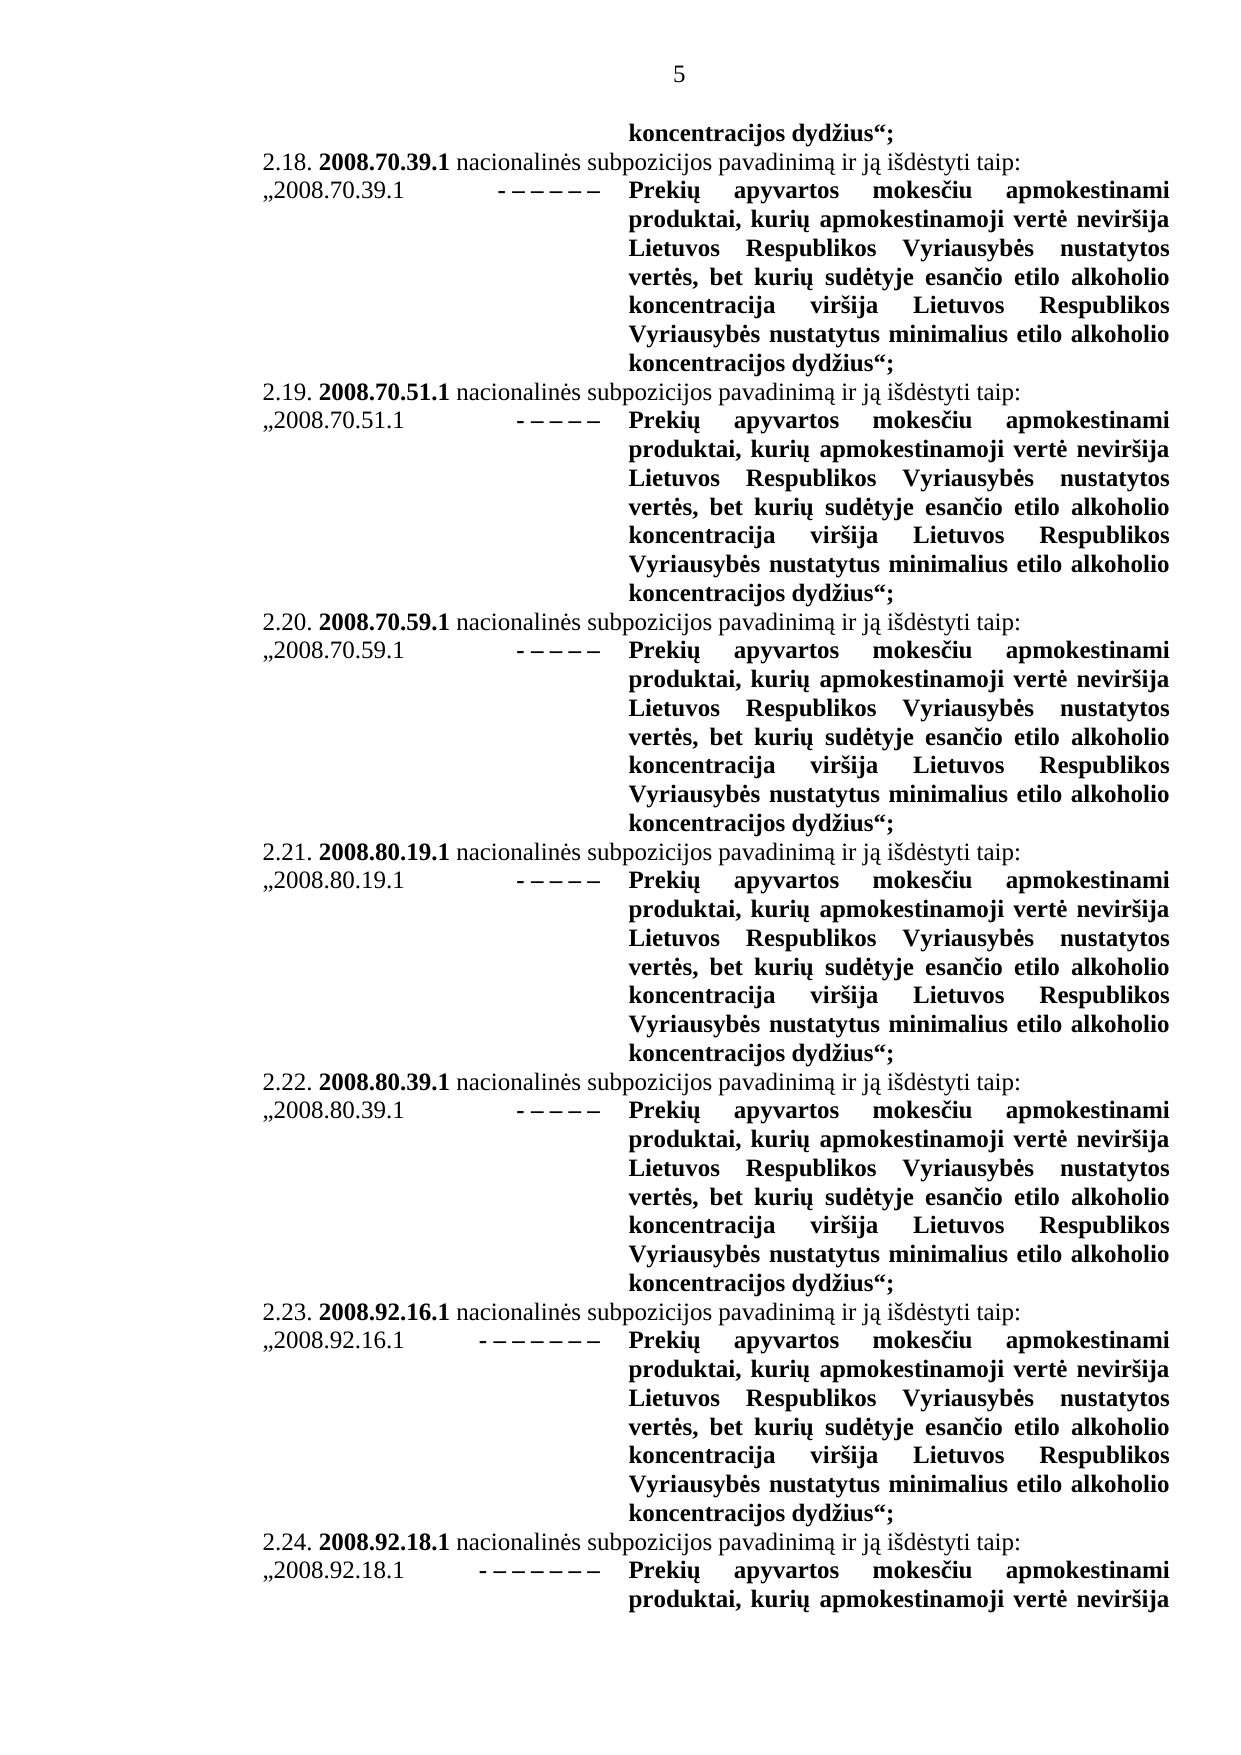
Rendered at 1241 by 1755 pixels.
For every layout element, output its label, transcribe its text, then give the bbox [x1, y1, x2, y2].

table_cell [177, 463, 442, 492]
table_cell „2008.80.39.1 [177, 1096, 442, 1124]
table_cell [177, 952, 442, 1067]
table_cell [177, 1153, 442, 1182]
table_cell - – – – – [442, 636, 617, 664]
table_cell - – – – – – – [442, 1556, 617, 1584]
table_cell - – – – – [442, 406, 617, 434]
table_cell „2008.92.16.1 [177, 1326, 442, 1354]
table_cell „2008.80.19.1 [177, 866, 442, 894]
table_cell [177, 1124, 442, 1153]
table_cell [177, 492, 442, 607]
table_cell - – – – – – – [442, 1326, 617, 1354]
table_cell [442, 894, 617, 923]
table_cell [442, 664, 617, 693]
table_cell Prekių apyvartos mokesčiu apmokestinami produktai, kurių apmokestinamoji vertė neviršija Lietuvos Respublikos Vyriausybės nustatytos vertės, bet kurių sudėtyje esančio etilo alkoholio koncentracija viršija Lietuvos Respublikos Vyriausybės nustatytus minimalius etilo alkoholio koncentracijos dydžius“; [617, 1096, 1181, 1297]
table_cell [177, 722, 442, 837]
table_cell [177, 1412, 442, 1527]
table_cell [177, 233, 442, 262]
table_cell [442, 1412, 617, 1527]
table_cell [177, 118, 442, 147]
table_cell Prekių apyvartos mokesčiu apmokestinami produktai, kurių apmokestinamoji vertė neviršija Lietuvos Respublikos Vyriausybės nustatytos vertės, bet kurių sudėtyje esančio etilo alkoholio koncentracija viršija Lietuvos Respublikos Vyriausybės nustatytus minimalius etilo alkoholio koncentracijos dydžius“; [617, 636, 1181, 837]
table_cell [442, 233, 617, 262]
table_cell [442, 492, 617, 607]
table_cell [177, 434, 442, 463]
table_cell [442, 463, 617, 492]
table_cell [177, 693, 442, 722]
table_cell [177, 894, 442, 923]
table_cell [442, 722, 617, 837]
table_cell [442, 1182, 617, 1297]
table_cell [442, 434, 617, 463]
table_cell „2008.70.51.1 [177, 406, 442, 434]
table_cell [177, 1182, 442, 1297]
table_cell [177, 262, 442, 377]
table_cell Prekių apyvartos mokesčiu apmokestinami produktai, kurių apmokestinamoji vertė neviršija Lietuvos Respublikos Vyriausybės nustatytos vertės, bet kurių sudėtyje esančio etilo alkoholio koncentracija viršija Lietuvos Respublikos Vyriausybės nustatytus minimalius etilo alkoholio koncentracijos dydžius“; [617, 406, 1181, 607]
table_cell [177, 204, 442, 233]
table_cell - – – – – [442, 866, 617, 894]
table_cell - – – – – – [442, 176, 617, 204]
table_cell 2.18. 2008.70.39.1 nacionalinės subpozicijos pavadinimą ir ją išdėstyti taip: [177, 147, 1181, 176]
table_cell [177, 1383, 442, 1412]
table_cell [177, 664, 442, 693]
table_cell Prekių apyvartos mokesčiu apmokestinami produktai, kurių apmokestinamoji vertė neviršija Lietuvos Respublikos Vyriausybės nustatytos vertės, bet kurių sudėtyje esančio etilo alkoholio koncentracija viršija Lietuvos Respublikos Vyriausybės nustatytus minimalius etilo alkoholio koncentracijos dydžius“; [617, 1326, 1181, 1527]
table_cell - – – – – [442, 1096, 617, 1124]
table_cell 2.20. 2008.70.59.1 nacionalinės subpozicijos pavadinimą ir ją išdėstyti taip: [177, 607, 1181, 636]
table_cell 2.23. 2008.92.16.1 nacionalinės subpozicijos pavadinimą ir ją išdėstyti taip: [177, 1297, 1181, 1326]
table_cell [442, 952, 617, 1067]
table_cell Prekių apyvartos mokesčiu apmokestinami produktai, kurių apmokestinamoji vertė neviršija Lietuvos Respublikos Vyriausybės nustatytos vertės, bet kurių sudėtyje esančio etilo alkoholio koncentracija viršija Lietuvos Respublikos Vyriausybės nustatytus minimalius etilo alkoholio koncentracijos dydžius“; [617, 866, 1181, 1067]
table_cell [177, 1584, 442, 1613]
table_cell [442, 693, 617, 722]
table_cell [442, 204, 617, 233]
table_cell [442, 1153, 617, 1182]
table_cell [442, 1383, 617, 1412]
table_cell [442, 923, 617, 952]
table_cell 2.19. 2008.70.51.1 nacionalinės subpozicijos pavadinimą ir ją išdėstyti taip: [177, 377, 1181, 406]
table_cell [442, 1124, 617, 1153]
table_cell koncentracijos dydžius“; [617, 118, 1181, 147]
table_cell „2008.92.18.1 [177, 1556, 442, 1584]
table_cell 2.24. 2008.92.18.1 nacionalinės subpozicijos pavadinimą ir ją išdėstyti taip: [177, 1527, 1181, 1556]
table_cell „2008.70.39.1 [177, 176, 442, 204]
table_cell Prekių apyvartos mokesčiu apmokestinami produktai, kurių apmokestinamoji vertė neviršija Lietuvos Respublikos Vyriausybės nustatytos vertės, bet kurių sudėtyje esančio etilo alkoholio koncentracija viršija Lietuvos Respublikos Vyriausybės nustatytus minimalius etilo alkoholio koncentracijos dydžius“; [617, 176, 1181, 377]
table_cell [442, 262, 617, 377]
table_cell 2.22. 2008.80.39.1 nacionalinės subpozicijos pavadinimą ir ją išdėstyti taip: [177, 1067, 1181, 1096]
table_cell [177, 1354, 442, 1383]
table_cell [442, 1354, 617, 1383]
table_cell Prekių apyvartos mokesčiu apmokestinami produktai, kurių apmokestinamoji vertė neviršija [617, 1556, 1181, 1613]
table_cell [442, 118, 617, 147]
table_cell [177, 923, 442, 952]
table_cell [442, 1584, 617, 1613]
table_cell „2008.70.59.1 [177, 636, 442, 664]
table_cell 2.21. 2008.80.19.1 nacionalinės subpozicijos pavadinimą ir ją išdėstyti taip: [177, 837, 1181, 866]
